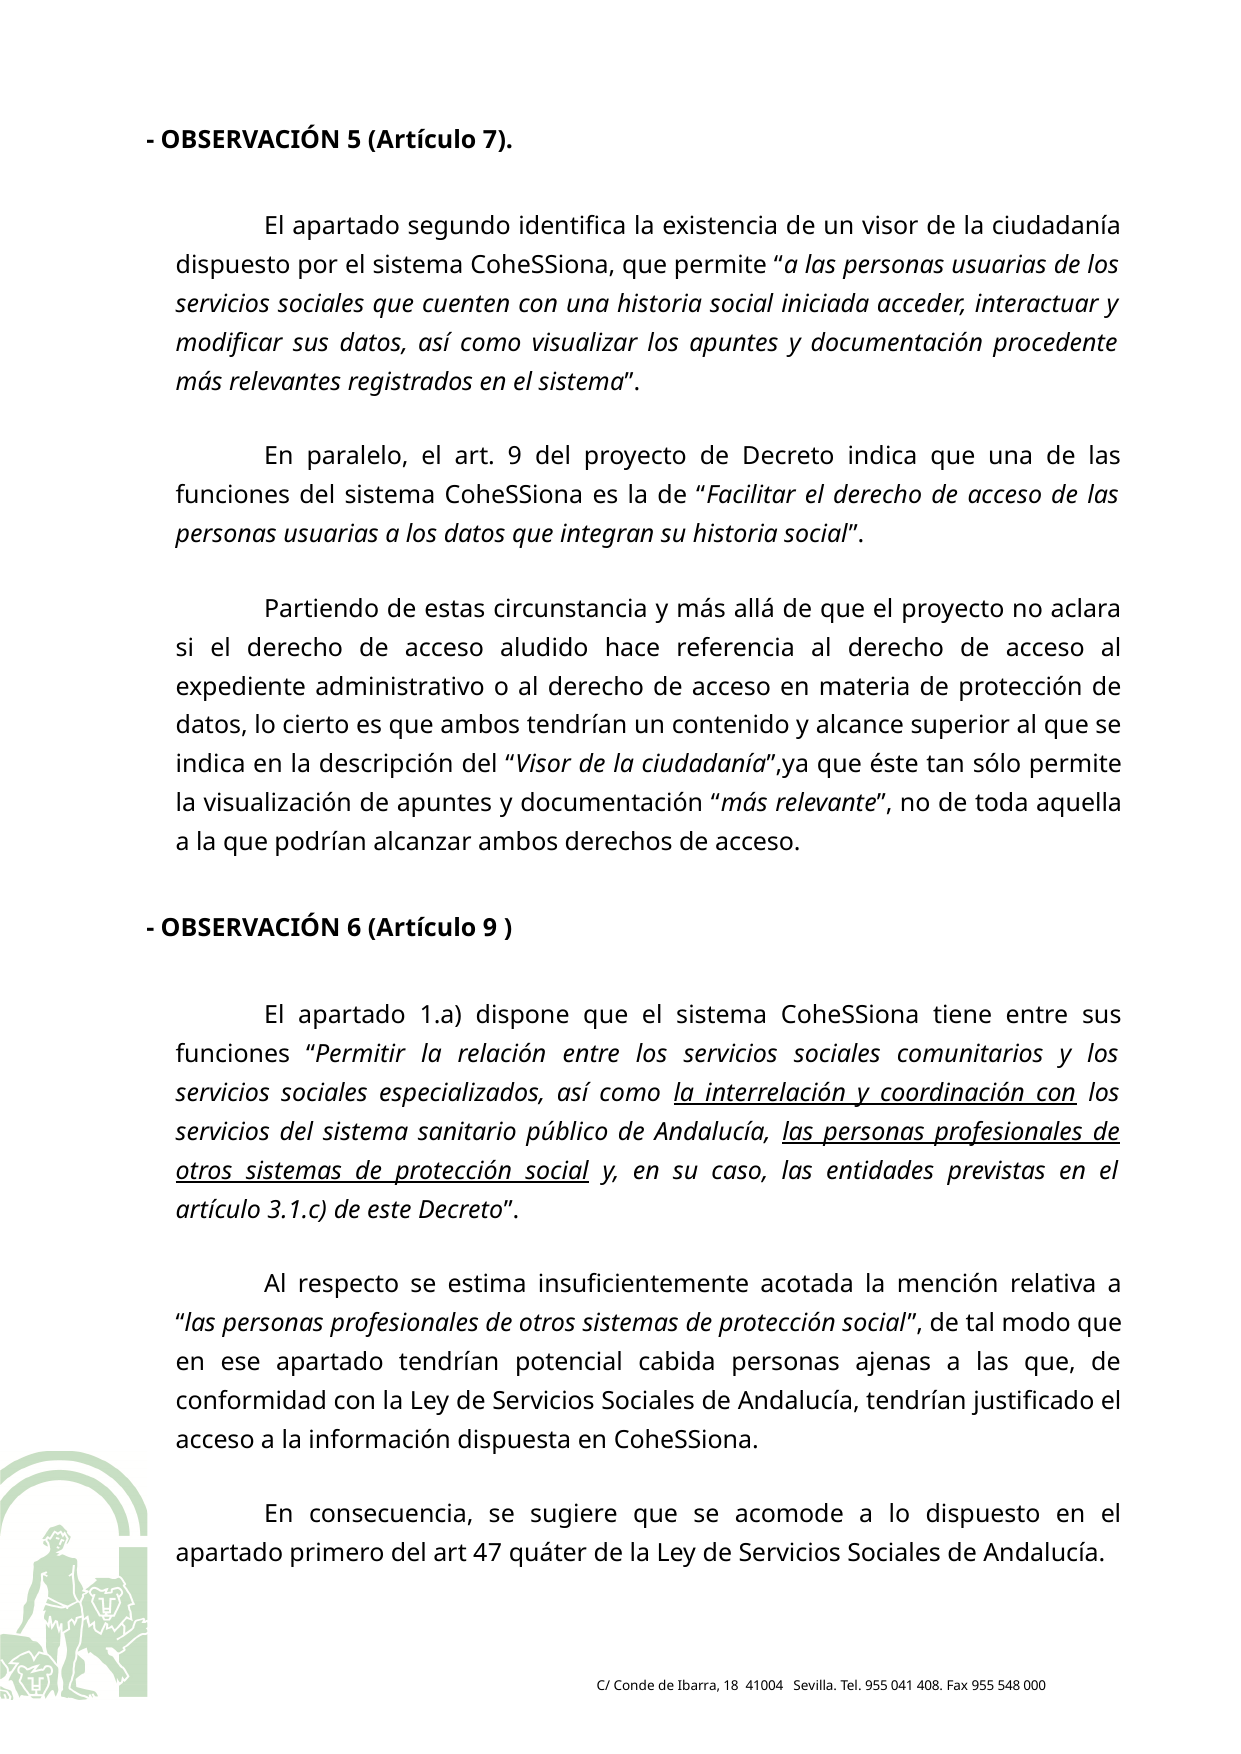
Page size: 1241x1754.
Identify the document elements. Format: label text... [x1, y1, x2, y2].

text Partiendo de estas circunstancia y más allá de que el proyecto no aclara si el derecho de acceso aludido hace referencia al derecho de acceso al expediente administrativo o al derecho de acceso en materia de protección de datos, lo cierto es que ambos tendrían un contenido y alcance superior al que se indica en la descripción del “Visor de la ciudadanía”,ya que éste tan sólo permite la visualización de apuntes y documentación “más relevante”, no de toda aquella a la que podrían alcanzar ambos derechos de acceso. [175, 591, 1122, 858]
text Al respecto se estima insuficientemente acotada la mención relativa a “las personas profesionales de otros sistemas de protección social”, de tal modo que en ese apartado tendrían potencial cabida personas ajenas a las que, de conformidad con la Ley de Servicios Sociales de Andalucía, tendrían justificado el acceso a la información dispuesta en CoheSSiona. [175, 1266, 1122, 1456]
text En paralelo, el art. 9 del proyecto de Decreto indica que una de las funciones del sistema CoheSSiona es la de “Facilitar el derecho de acceso de las personas usuarias a los datos que integran su historia social”. [175, 438, 1122, 550]
text El apartado segundo identifica la existencia de un visor de la ciudadanía dispuesto por el sistema CoheSSiona, que permite “a las personas usuarias de los servicios sociales que cuenten con una historia social iniciada acceder, interactuar y modificar sus datos, así como visualizar los apuntes y documentación procedente más relevantes registrados en el sistema”. [175, 208, 1122, 398]
text - OBSERVACIÓN 5 (Artículo 7). [146, 122, 1122, 156]
text - OBSERVACIÓN 6 (Artículo 9 ) [146, 910, 1122, 944]
text En consecuencia, se sugiere que se acomode a lo dispuesto en el apartado primero del art 47 quáter de la Ley de Servicios Sociales de Andalucía. [175, 1496, 1122, 1569]
text El apartado 1.a) dispone que el sistema CoheSSiona tiene entre sus funciones “Permitir la relación entre los servicios sociales comunitarios y los servicios sociales especializados, así como la interrelación y coordinación con los servicios del sistema sanitario público de Andalucía, las personas profesionales de otros sistemas de protección social y, en su caso, las entidades previstas en el artículo 3.1.c) de este Decreto”. [175, 997, 1122, 1226]
